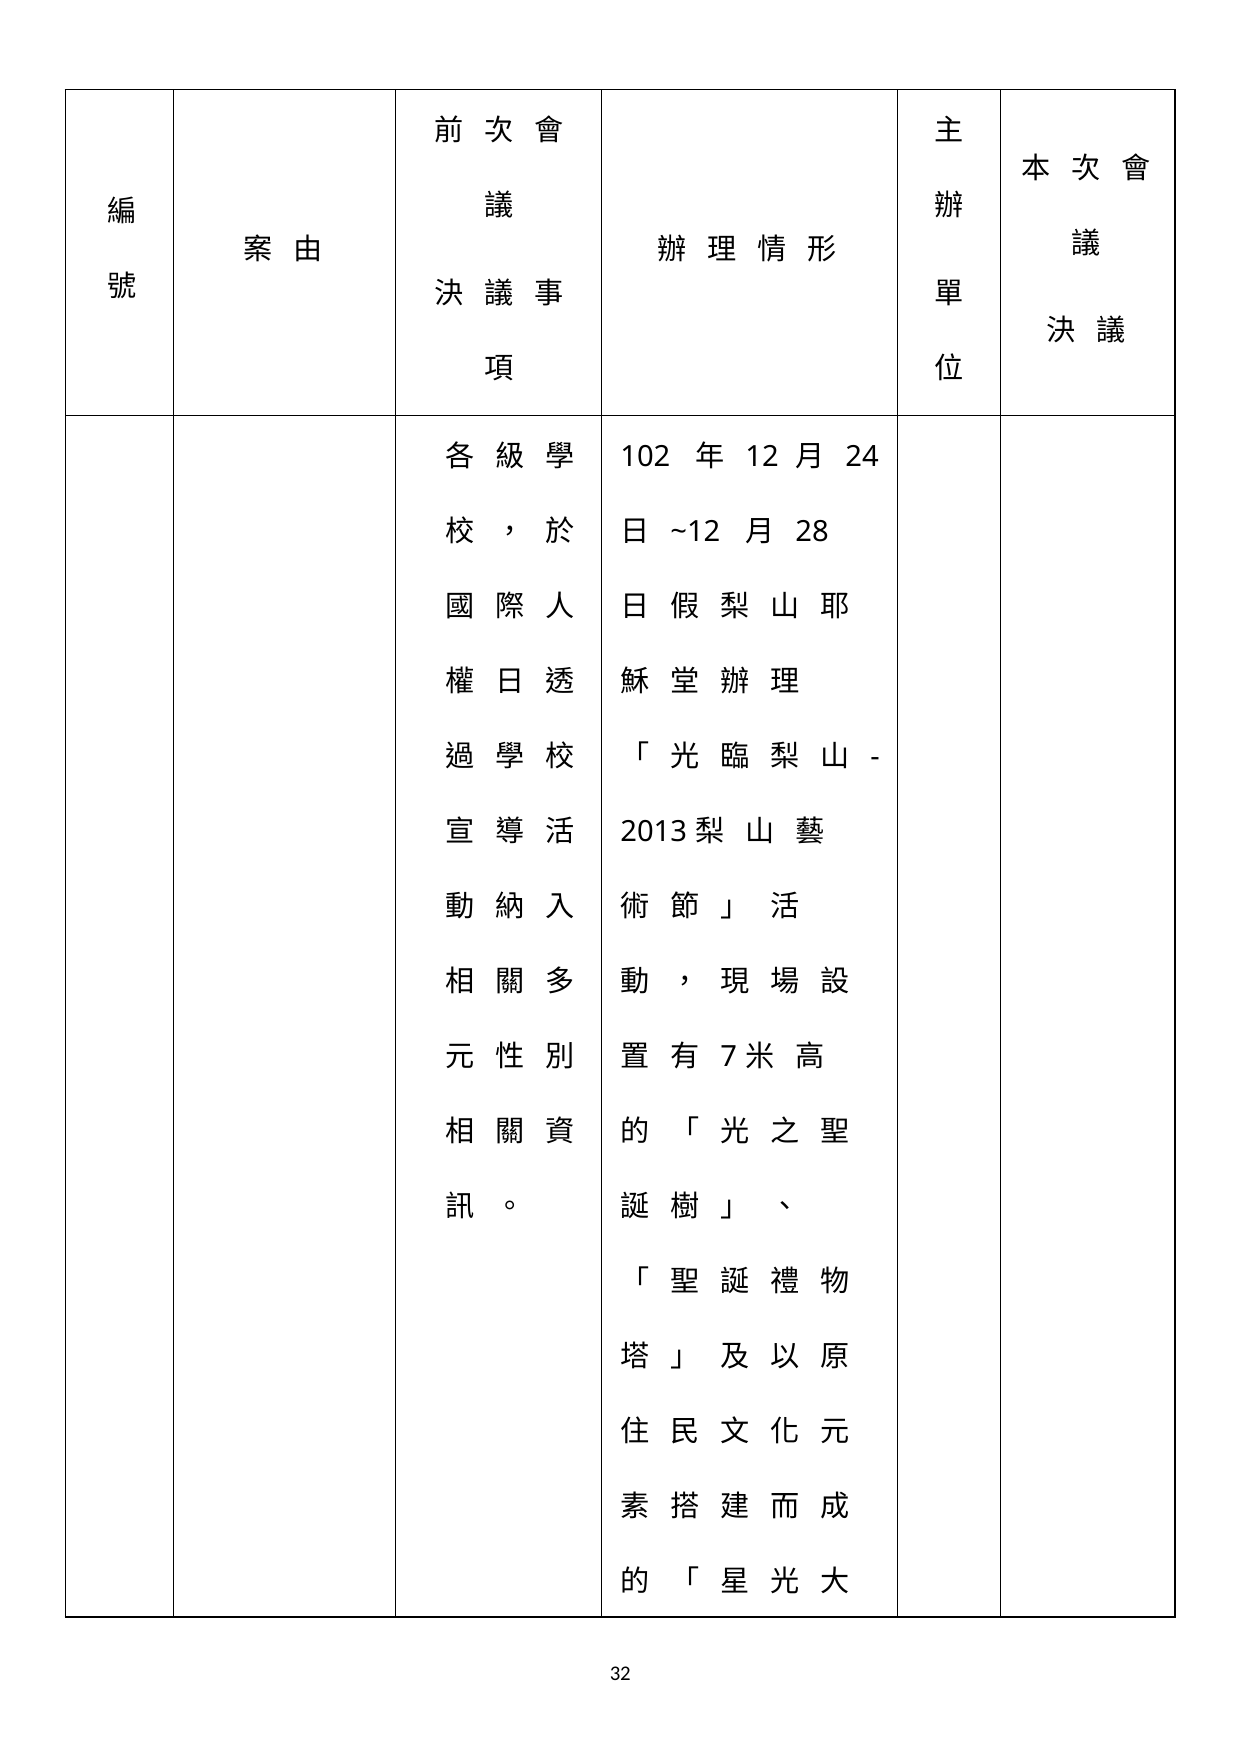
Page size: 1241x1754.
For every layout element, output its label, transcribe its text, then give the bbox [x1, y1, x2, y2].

table_cell [66, 416, 173, 1616]
table_cell 請新聞局研議辦理辦法一建立彩虹市景部分並可透過「悅讀大台中」刊物宣導多元性別資訊，以增加本市市民對於彩虹旗所代表意義的了解。 請文化局研議辦理辦法四邀請一性別團體舉辦部分，評估今年聖誕節前於舊市長官邸或其他合適地點製作一彩虹聖誕樹之裝置藝術並邀請市長點燈。 請教育局轉知所屬各級學校，於國際人權日透過學校宣導活動納入相關多元性別相關資訊。 [396, 416, 601, 1616]
table_cell [174, 416, 395, 1616]
table_cell 102年12月24日~12月28日假梨山耶穌堂辦理「光臨梨山-2013梨山藝術節」活動，現場設置有7米高的「光之聖誕樹」、「聖誕禮物塔」及以原住民文化元素搭建而成的「星光大 [602, 416, 897, 1616]
table_header 編號 [66, 90, 173, 415]
table_header 辦理情形 [602, 90, 897, 415]
table_cell [898, 416, 1000, 1616]
table_header 本次會議 決議 [1001, 90, 1174, 415]
table_cell [1001, 416, 1174, 1616]
table_header 前次會議 決議事項 [396, 90, 601, 415]
table_header 案由 [174, 90, 395, 415]
table_header 主辦 單位 [898, 90, 1000, 415]
